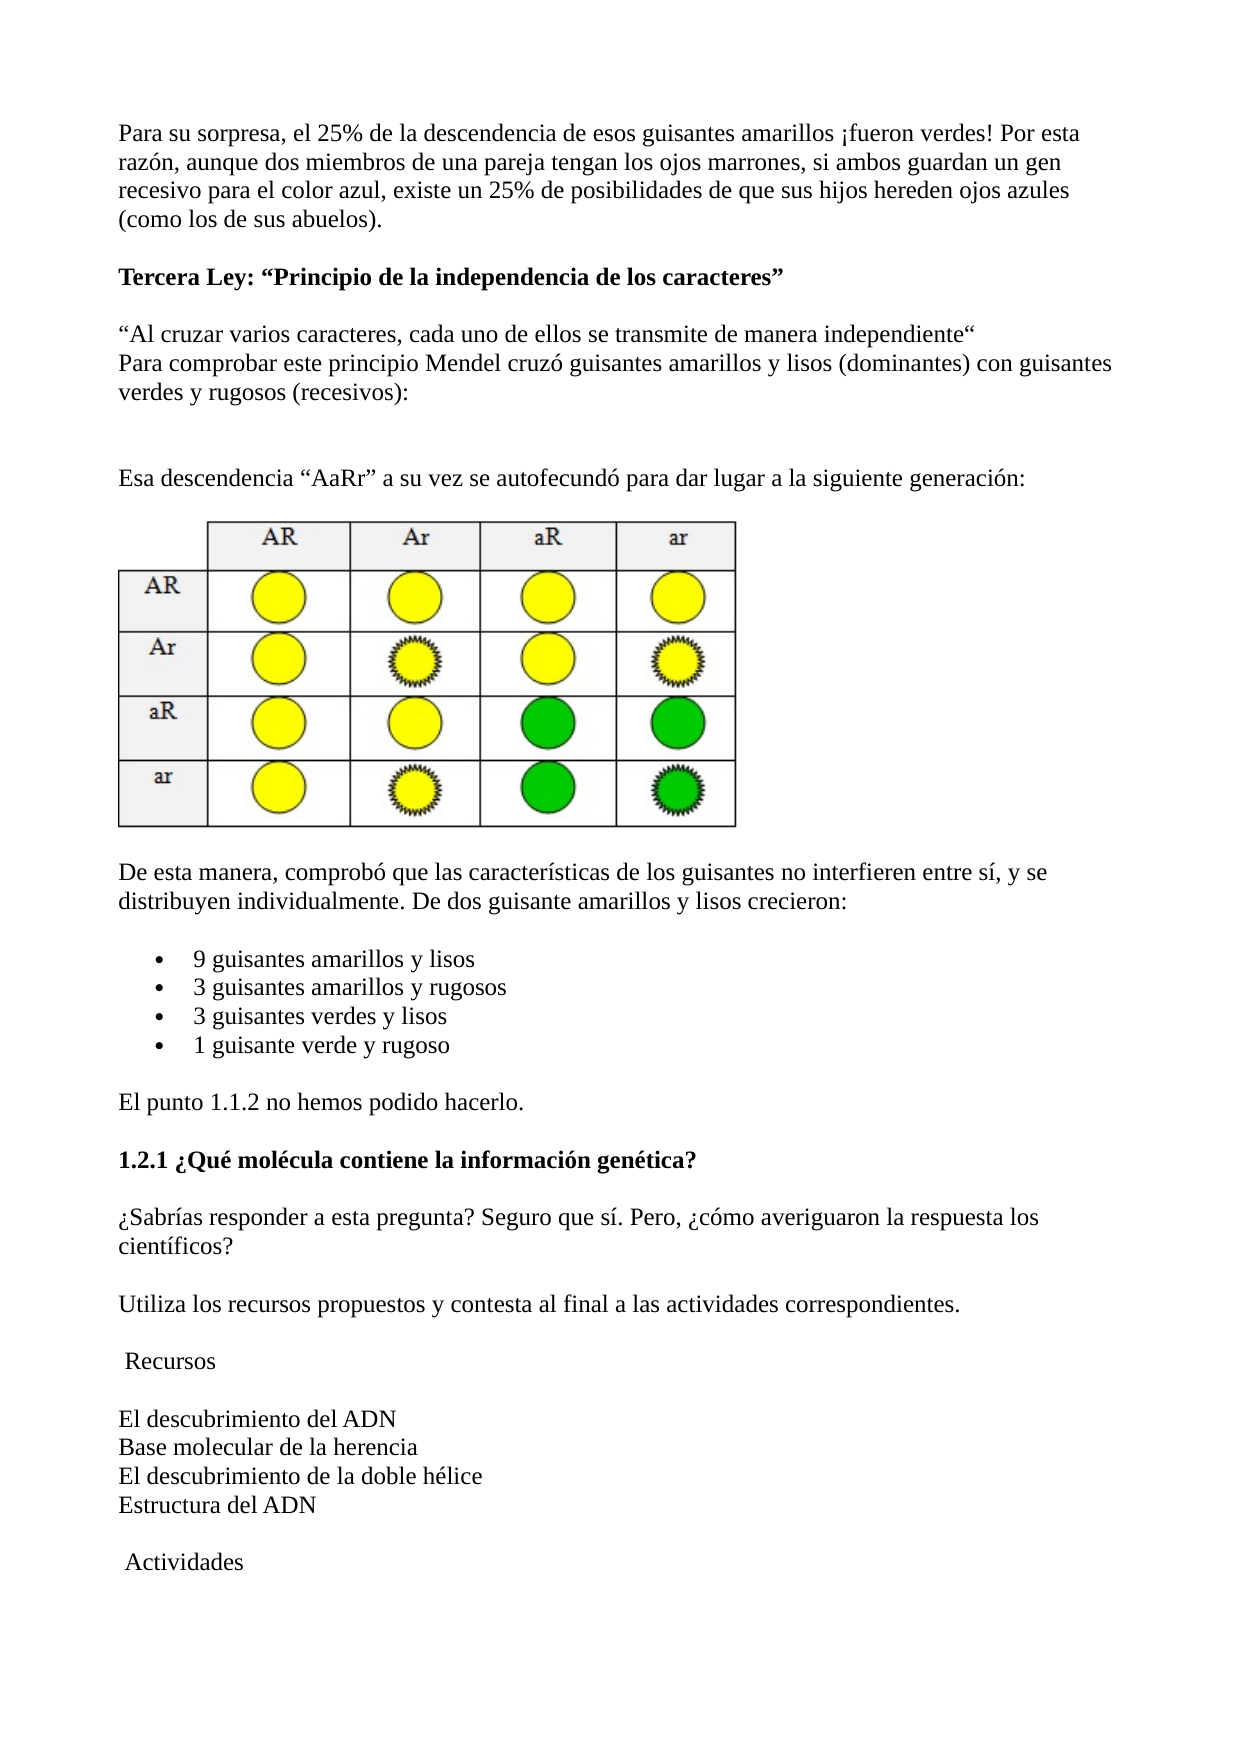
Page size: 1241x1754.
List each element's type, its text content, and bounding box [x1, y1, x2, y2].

text De esta manera, comprobó que las características de los guisantes no interfieren entre sí, y se distribuyen individualmente. De dos guisante amarillos y lisos crecieron: [118, 857, 1122, 915]
text “Al cruzar varios caracteres, cada uno de ellos se transmite de manera independiente“ [118, 319, 1122, 348]
text Para su sorpresa, el 25% de la descendencia de esos guisantes amarillos ¡fueron verdes! Por esta razón, aunque dos miembros de una pareja tengan los ojos marrones, si ambos guardan un gen recesivo para el color azul, existe un 25% de posibilidades de que sus hijos hereden ojos azules (como los de sus abuelos). [118, 118, 1122, 233]
list 9 guisantes amarillos y lisos [156, 944, 1122, 972]
text Base molecular de la herencia [118, 1432, 1122, 1461]
list 3 guisantes amarillos y rugosos [156, 972, 1122, 1001]
text Utiliza los recursos propuestos y contesta al final a las actividades correspondientes. [118, 1260, 1122, 1317]
text Para comprobar este principio Mendel cruzó guisantes amarillos y lisos (dominantes) con guisantes verdes y rugosos (recesivos): [118, 348, 1122, 406]
text Esa descendencia “AaRr” a su vez se autofecundó para dar lugar a la siguiente generación: [118, 463, 1122, 492]
text Tercera Ley: “Principio de la independencia de los caracteres” [118, 262, 1122, 291]
text El descubrimiento del ADN [118, 1404, 1122, 1432]
text Estructura del ADN [118, 1490, 1122, 1519]
text El descubrimiento de la doble hélice [118, 1461, 1122, 1490]
text 1.2.1 ¿Qué molécula contiene la información genética? [118, 1145, 1122, 1174]
text Actividades [118, 1547, 1122, 1576]
text Recursos [118, 1346, 1122, 1375]
list 1 guisante verde y rugoso [156, 1030, 1122, 1059]
text ¿Sabrías responder a esta pregunta? Seguro que sí. Pero, ¿cómo averiguaron la respuesta los científicos? [118, 1202, 1122, 1260]
picture [118, 520, 738, 829]
text El punto 1.1.2 no hemos podido hacerlo. [118, 1087, 1122, 1116]
list 3 guisantes verdes y lisos [156, 1001, 1122, 1030]
